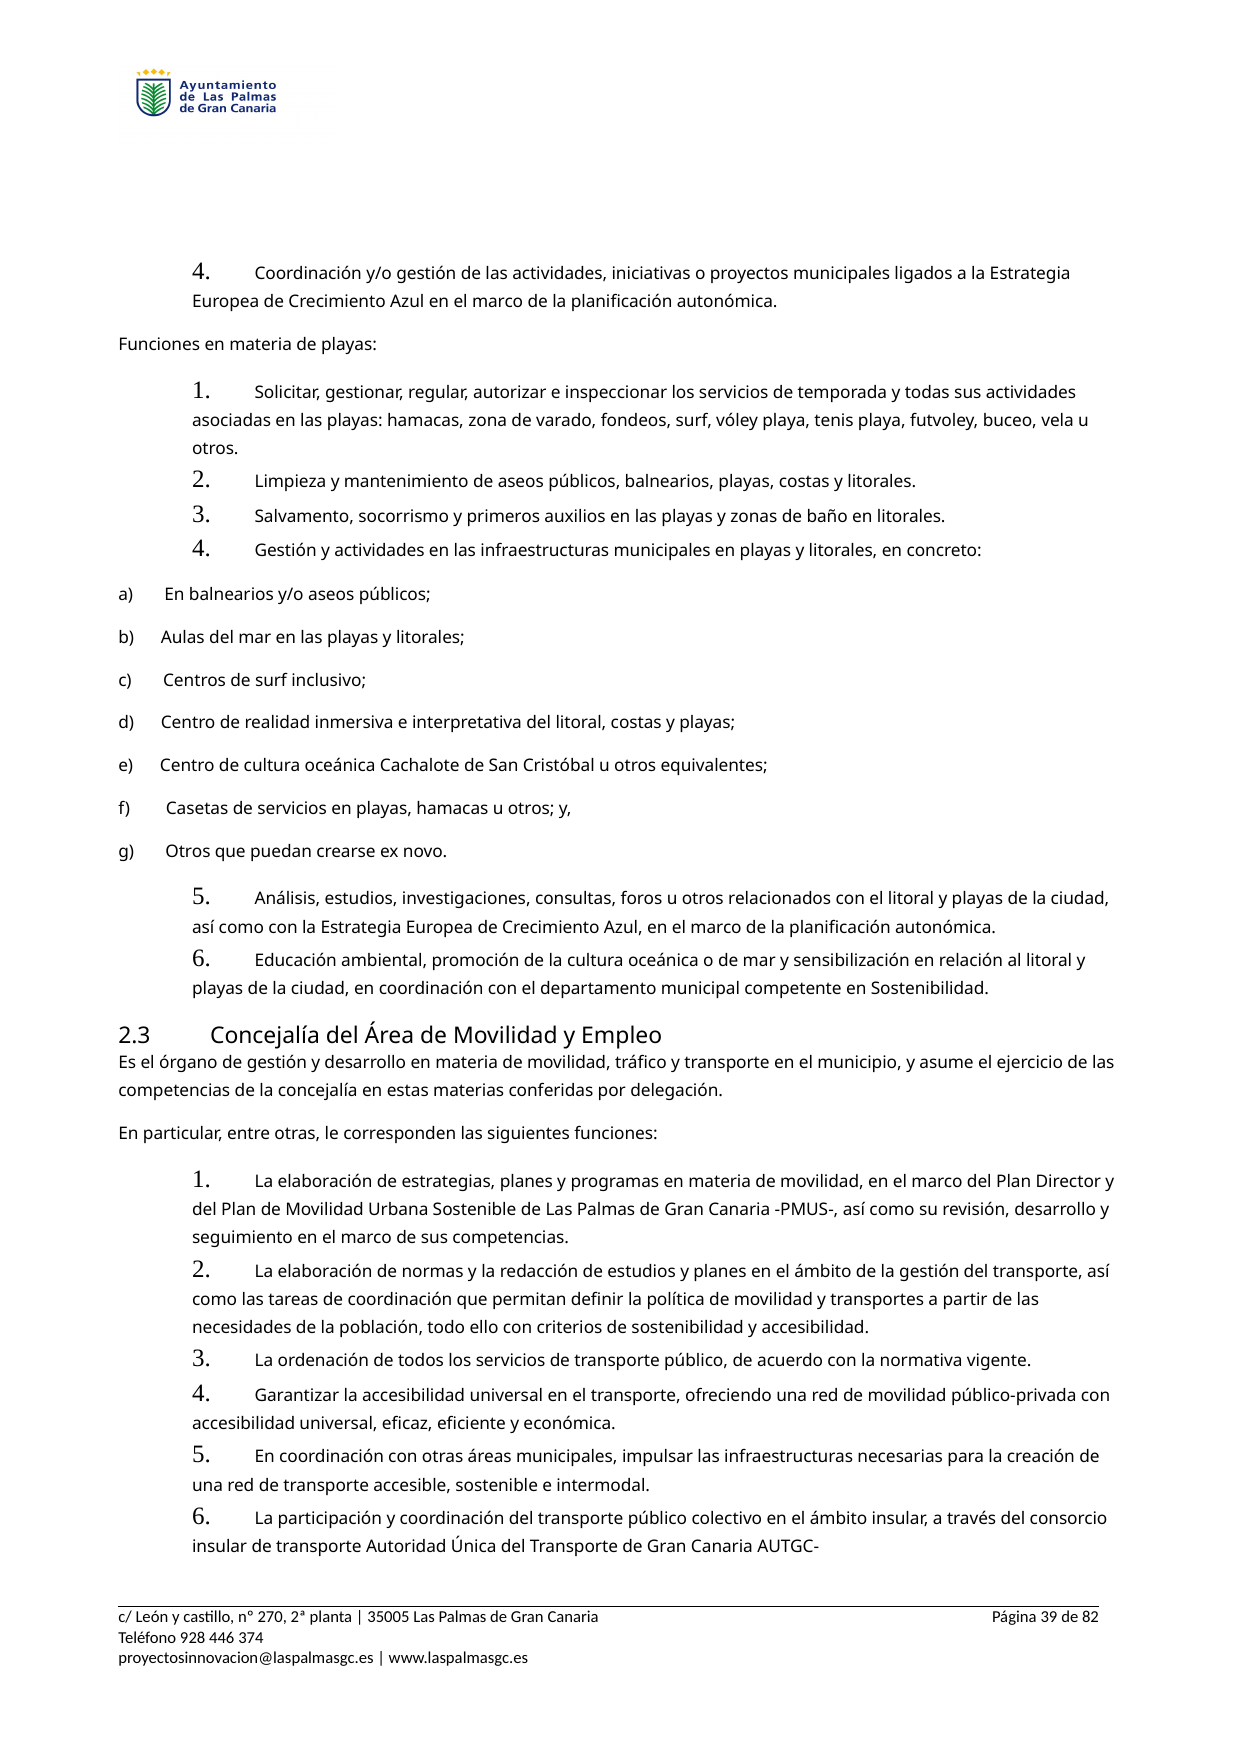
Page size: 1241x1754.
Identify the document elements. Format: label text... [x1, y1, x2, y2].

text d) Centro de realidad inmersiva e interpretativa del litoral, costas y playas; [118, 711, 1122, 734]
list En coordinación con otras áreas municipales, impulsar las infraestructuras necesarias para la creación de una red de transporte accesible, sostenible e intermodal. [118, 1439, 1122, 1496]
picture [118, 65, 336, 144]
list Análisis, estudios, investigaciones, consultas, foros u otros relacionados con el litoral y playas de la ciudad, así como con la Estrategia Europea de Crecimiento Azul, en el marco de la planificación autonómica. [118, 881, 1122, 938]
list La ordenación de todos los servicios de transporte público, de acuerdo con la normativa vigente. [118, 1343, 1122, 1372]
list Solicitar, gestionar, regular, autorizar e inspeccionar los servicios de temporada y todas sus actividades asociadas en las playas: hamacas, zona de varado, fondeos, surf, vóley playa, tenis playa, futvoley, buceo, vela u otros. [118, 375, 1122, 460]
list Garantizar la accesibilidad universal en el transporte, ofreciendo una red de movilidad público-privada con accesibilidad universal, eficaz, eficiente y económica. [118, 1378, 1122, 1435]
subtitle 2.3 Concejalía del Área de Movilidad y Empleo [118, 1019, 1122, 1050]
text e) Centro de cultura oceánica Cachalote de San Cristóbal u otros equivalentes; [118, 753, 1122, 777]
list Salvamento, socorrismo y primeros auxilios en las playas y zonas de baño en litorales. [118, 499, 1122, 528]
text En particular, entre otras, le corresponden las siguientes funciones: [118, 1121, 1122, 1145]
text f) Casetas de servicios en playas, hamacas u otros; y, [118, 796, 1122, 819]
list Educación ambiental, promoción de la cultura oceánica o de mar y sensibilización en relación al litoral y playas de la ciudad, en coordinación con el departamento municipal competente en Sostenibilidad. [118, 943, 1122, 1000]
list Coordinación y/o gestión de las actividades, iniciativas o proyectos municipales ligados a la Estrategia Europea de Crecimiento Azul en el marco de la planificación autonómica. [118, 256, 1122, 313]
list La participación y coordinación del transporte público colectivo en el ámbito insular, a través del consorcio insular de transporte Autoridad Única del Transporte de Gran Canaria AUTGC- [118, 1501, 1122, 1558]
list Limpieza y mantenimiento de aseos públicos, balnearios, playas, costas y litorales. [118, 464, 1122, 493]
list Gestión y actividades en las infraestructuras municipales en playas y litorales, en concreto: [118, 533, 1122, 562]
text Es el órgano de gestión y desarrollo en materia de movilidad, tráfico y transporte en el municipio, y asume el ejercicio de las competencias de la concejalía en estas materias conferidas por delegación. [118, 1050, 1122, 1102]
list La elaboración de normas y la redacción de estudios y planes en el ámbito de la gestión del transporte, así como las tareas de coordinación que permitan definir la política de movilidad y transportes a partir de las necesidades de la población, todo ello con criterios de sostenibilidad y accesibilidad. [118, 1254, 1122, 1339]
text a) En balnearios y/o aseos públicos; [118, 582, 1122, 606]
list La elaboración de estrategias, planes y programas en materia de movilidad, en el marco del Plan Director y del Plan de Movilidad Urbana Sostenible de Las Palmas de Gran Canaria -PMUS-, así como su revisión, desarrollo y seguimiento en el marco de sus competencias. [118, 1164, 1122, 1249]
text c) Centros de surf inclusivo; [118, 668, 1122, 691]
text b) Aulas del mar en las playas y litorales; [118, 625, 1122, 649]
text Funciones en materia de playas: [118, 332, 1122, 356]
text g) Otros que puedan crearse ex novo. [118, 839, 1122, 862]
